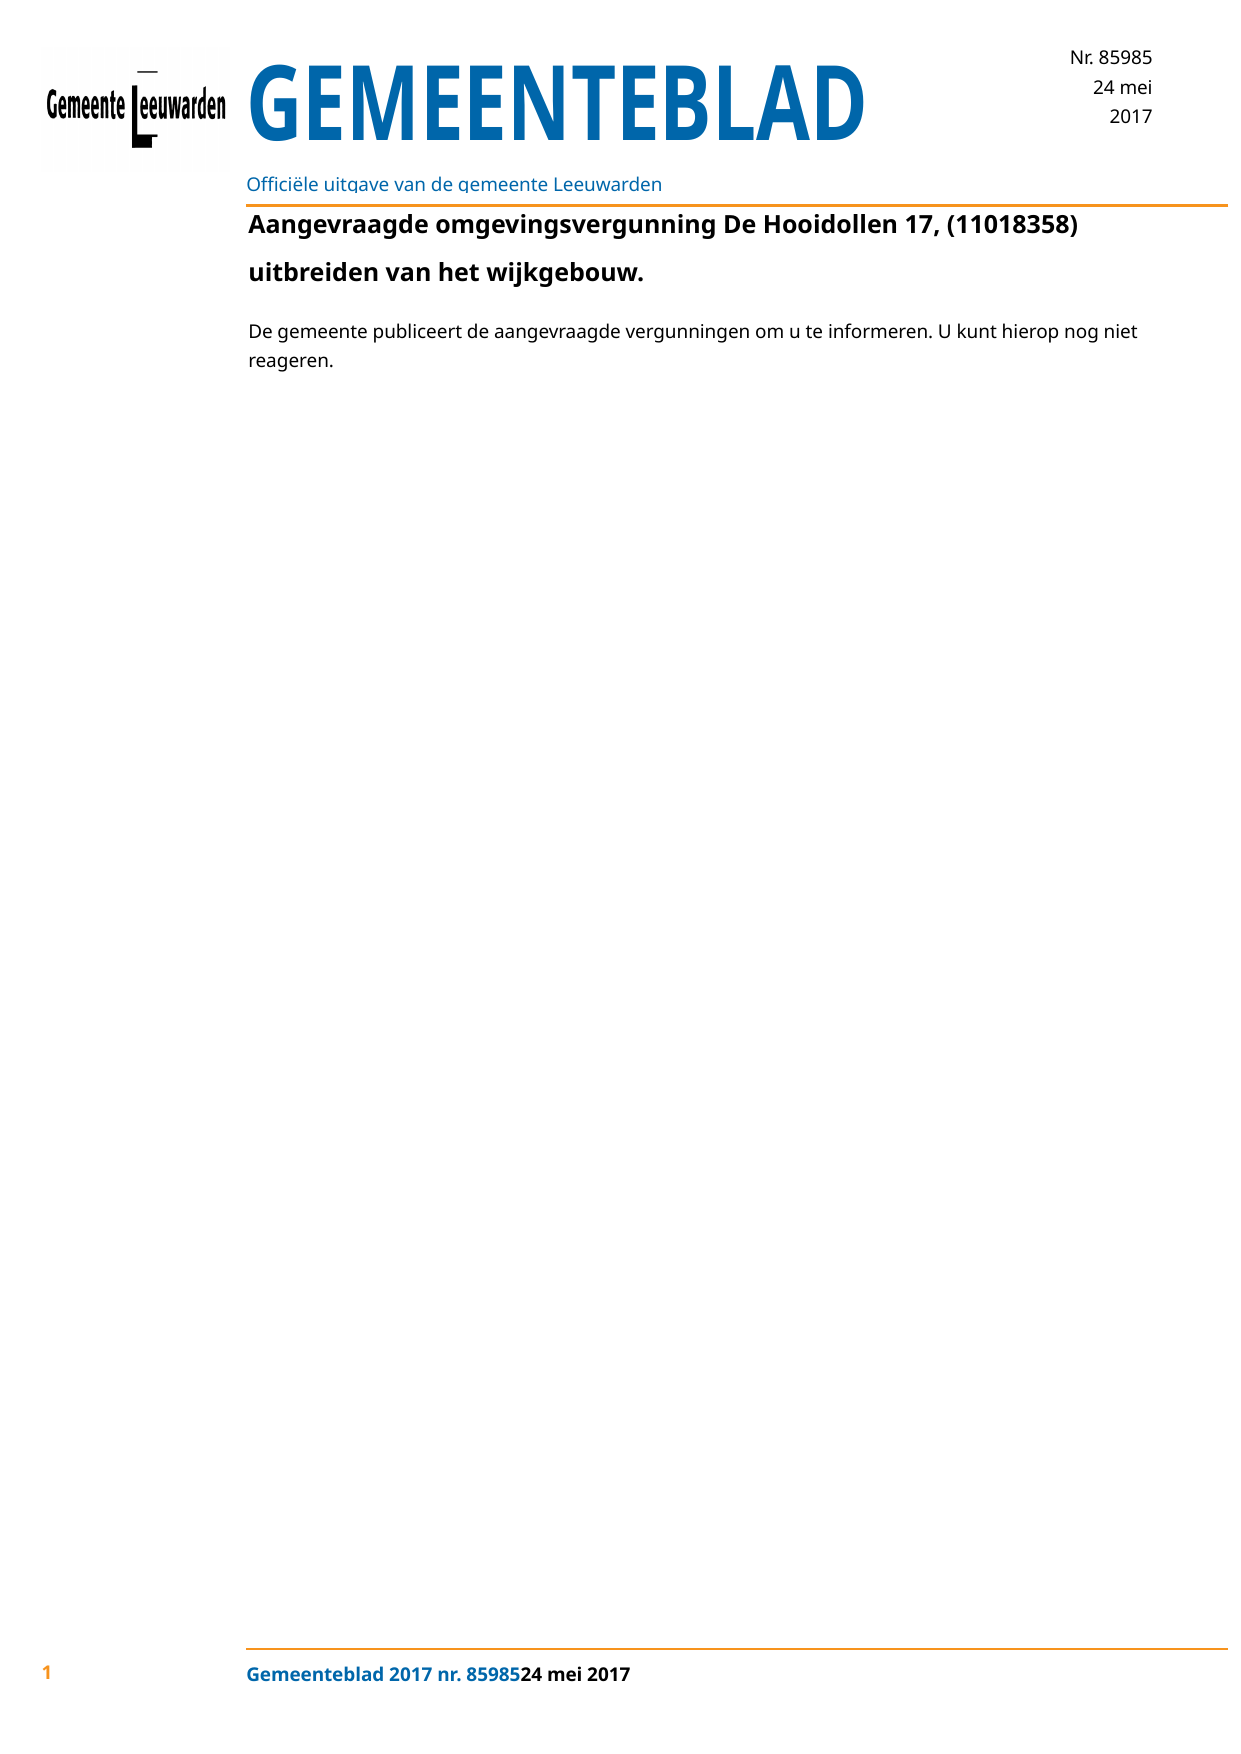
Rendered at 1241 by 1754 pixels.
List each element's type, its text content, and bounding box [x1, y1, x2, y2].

text De gemeente publiceert de aangevraagde vergunningen om u te informeren. U kunt hierop nog niet reageren. [248, 318, 1152, 373]
picture [41, 47, 231, 172]
text Aangevraagde omgevingsvergunning De Hooidollen 17, (11018358) uitbreiden van het wijkgebouw. [248, 207, 1152, 288]
